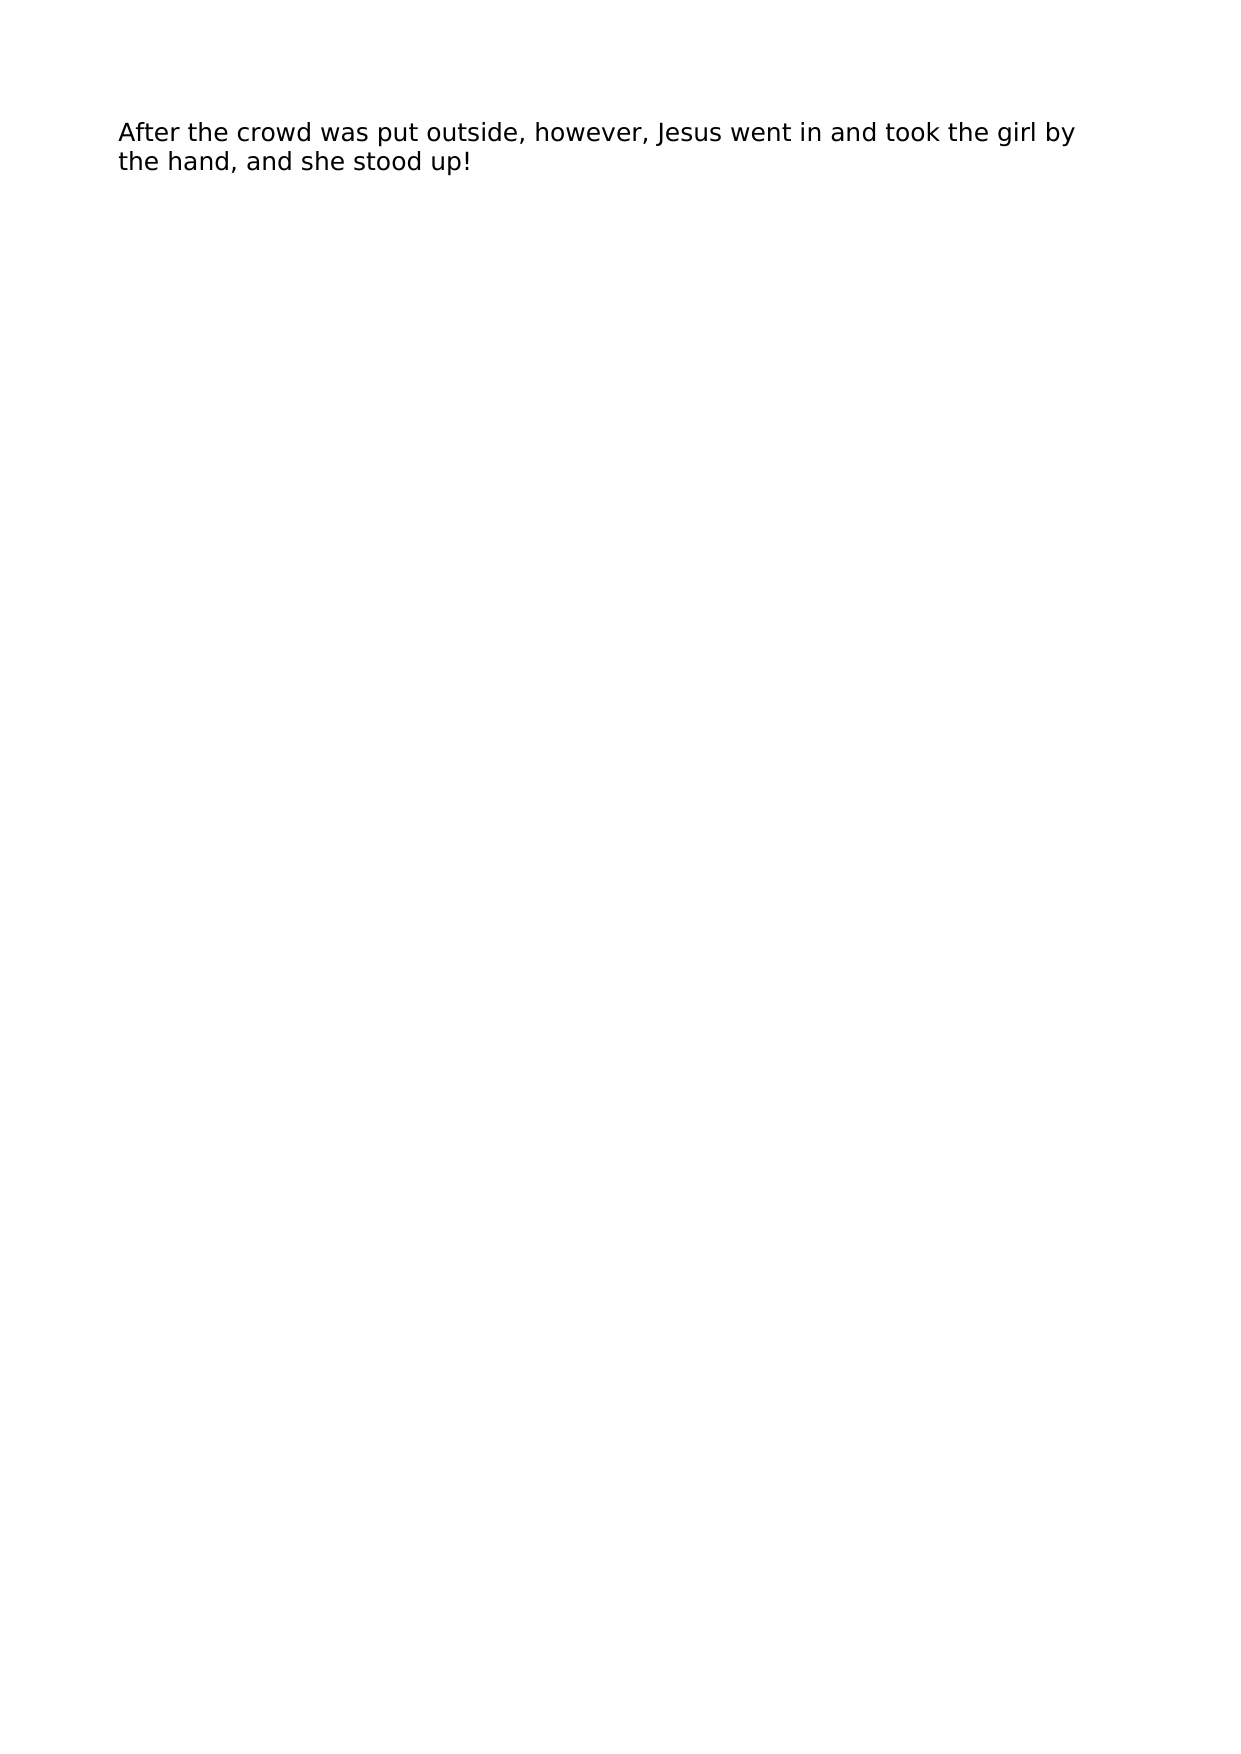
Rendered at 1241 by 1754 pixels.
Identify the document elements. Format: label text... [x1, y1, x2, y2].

text After the crowd was put outside, however, Jesus went in and took the girl by the hand, and she stood up! [118, 118, 1122, 176]
